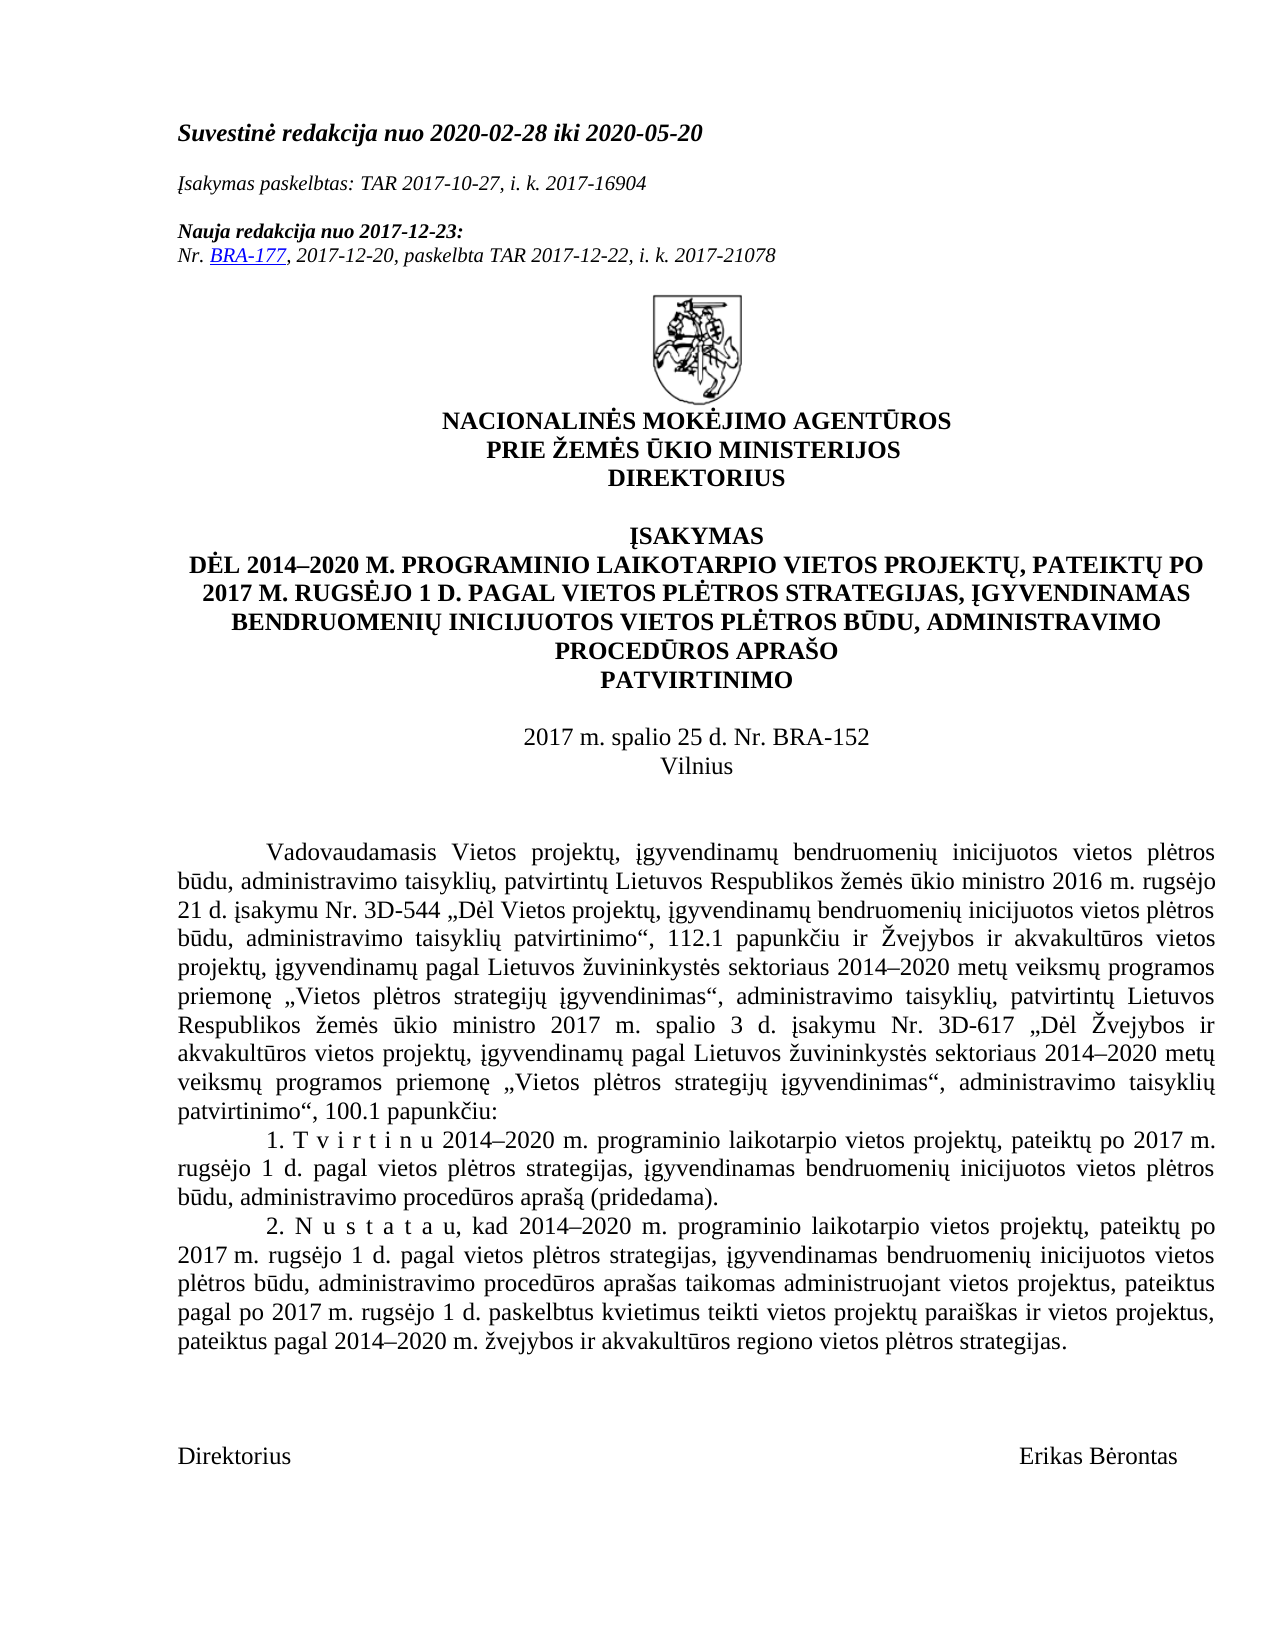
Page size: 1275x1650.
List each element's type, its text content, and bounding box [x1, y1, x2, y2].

text PATVIRTINIMO [177, 665, 1172, 693]
text DĖL 2014–2020 M. PROGRAMINIO LAIKOTARPIO VIETOS PROJEKTŲ, PATEIKTŲ PO 2017 M. RUGSĖJO 1 D. PAGAL VIETOS PLĖTROS STRATEGIJAS, ĮGYVENDINAMAS BENDRUOMENIŲ INICIJUOTOS VIETOS PLĖTROS BŪDU, ADMINISTRAVIMO PROCEDŪROS APRAŠO [177, 550, 1216, 665]
text 1. T v i r t i n u 2014–2020 m. programinio laikotarpio vietos projektų, pateiktų po 2017 m. rugsėjo 1 d. pagal vietos plėtros strategijas, įgyvendinamas bendruomenių inicijuotos vietos plėtros būdu, administravimo procedūros aprašą (pridedama). [177, 1125, 1216, 1211]
text DIREKTORIUS [177, 463, 1216, 492]
text Vilnius [177, 751, 1216, 780]
text Suvestinė redakcija nuo 2020-02-28 iki 2020-05-20 [177, 118, 1216, 147]
text PRIE ŽEMĖS ŪKIO MINISTERIJOS [177, 435, 1216, 463]
text Nauja redakcija nuo 2017-12-23: [177, 219, 1216, 243]
text ĮSAKYMAS [177, 521, 1216, 550]
text Direktorius Erikas Bėrontas [177, 1441, 1216, 1470]
text Įsakymas paskelbtas: TAR 2017-10-27, i. k. 2017-16904 [177, 171, 1216, 195]
text 2017 m. spalio 25 d. Nr. BRA-152 [177, 722, 1216, 751]
text NACIONALINĖS MOKĖJIMO AGENTŪROS [177, 406, 1216, 435]
text Vadovaudamasis Vietos projektų, įgyvendinamų bendruomenių inicijuotos vietos plėtros būdu, administravimo taisyklių, patvirtintų Lietuvos Respublikos žemės ūkio ministro 2016 m. rugsėjo 21 d. įsakymu Nr. 3D-544 „Dėl Vietos projektų, įgyvendinamų bendruomenių inicijuotos vietos plėtros būdu, administravimo taisyklių patvirtinimo“, 112.1 papunkčiu ir Žvejybos ir akvakultūros vietos projektų, įgyvendinamų pagal Lietuvos žuvininkystės sektoriaus 2014–2020 metų veiksmų programos priemonę „Vietos plėtros strategijų įgyvendinimas“, administravimo taisyklių, patvirtintų Lietuvos Respublikos žemės ūkio ministro 2017 m. spalio 3 d. įsakymu Nr. 3D-617 „Dėl Žvejybos ir akvakultūros vietos projektų, įgyvendinamų pagal Lietuvos žuvininkystės sektoriaus 2014–2020 metų veiksmų programos priemonę „Vietos plėtros strategijų įgyvendinimas“, administravimo taisyklių patvirtinimo“, 100.1 papunkčiu: [177, 837, 1216, 1125]
text Nr. BRA-177, 2017-12-20, paskelbta TAR 2017-12-22, i. k. 2017-21078 [177, 243, 1216, 267]
text 2. N u s t a t a u, kad 2014–2020 m. programinio laikotarpio vietos projektų, pateiktų po 2017 m. rugsėjo 1 d. pagal vietos plėtros strategijas, įgyvendinamas bendruomenių inicijuotos vietos plėtros būdu, administravimo procedūros aprašas taikomas administruojant vietos projektus, pateiktus pagal po 2017 m. rugsėjo 1 d. paskelbtus kvietimus teikti vietos projektų paraiškas ir vietos projektus, pateiktus pagal 2014–2020 m. žvejybos ir akvakultūros regiono vietos plėtros strategijas. [177, 1211, 1216, 1355]
